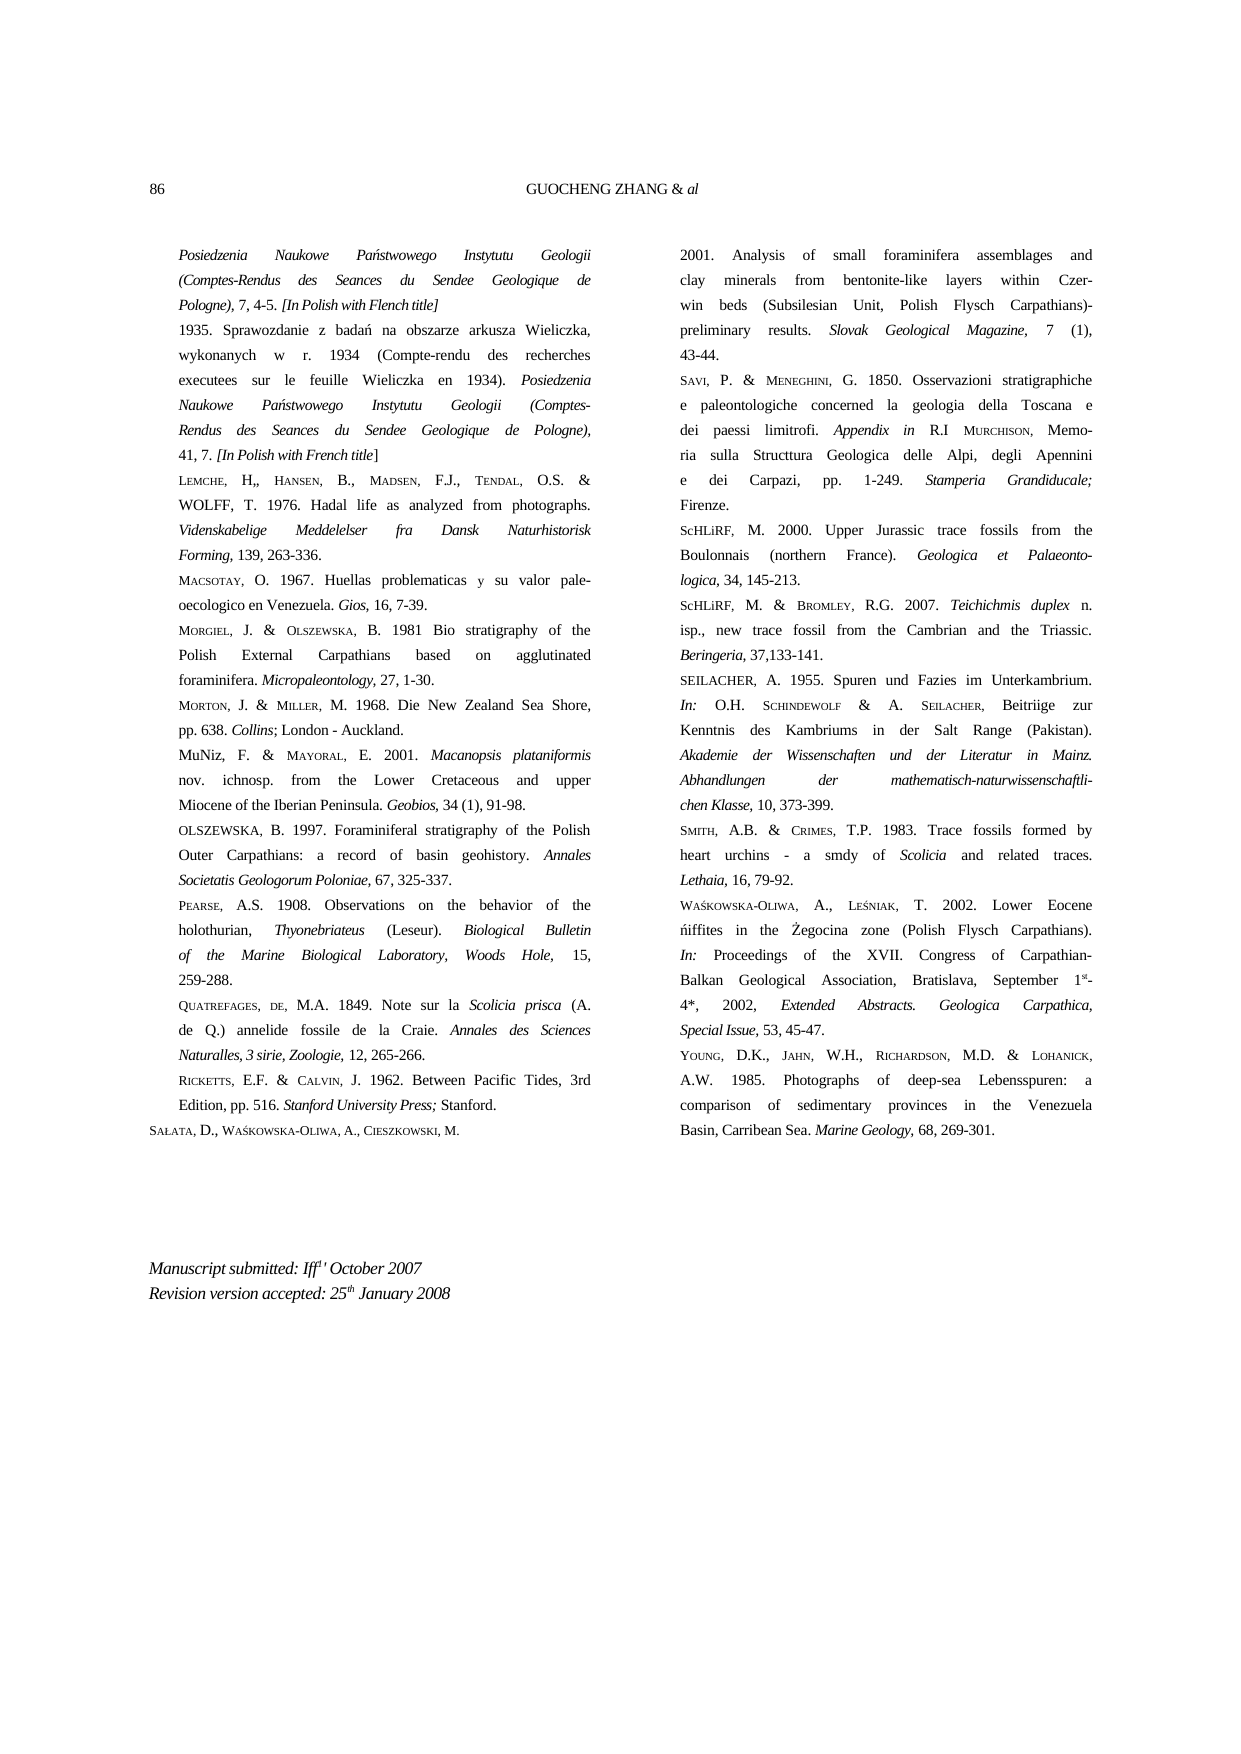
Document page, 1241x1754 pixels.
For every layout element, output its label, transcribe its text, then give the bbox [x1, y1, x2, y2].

text Posiedzenia Naukowe Państwowego Instytutu Geologii (Comptes-Rendus des Seances du Sendee Geologique de Pologne), 7, 4-5. [In Polish with Flench title] [178, 241, 591, 316]
text GUOCHENG ZHANG & al [526, 182, 699, 197]
text Manuscript submitted: Iff1' October 2007 Revision version accepted: 25th January 2008 [149, 1254, 528, 1304]
text Morton, J. & Miller, M. 1968. Die New Zealand Sea Shore, pp. 638. Collins; London - Auckland. [178, 691, 591, 741]
text ScHLiRF, M. 2000. Upper Jurassic trace fossils from the Boulonnais (northern France). Geologica et Palaeonto- logica, 34, 145-213. [680, 516, 1093, 591]
text Pearse, A.S. 1908. Observations on the behavior of the holothurian, Thyonebriateus (Leseur). Biological Bulletin of the Marine Biological Laboratory, Woods Hole, 15, 259-288. [178, 891, 591, 991]
text Macsotay, O. 1967. Huellas problematicas y su valor pale- oecologico en Venezuela. Gios, 16, 7-39. [178, 566, 591, 616]
text Young, D.K., Jahn, W.H., Richardson, M.D. & Lohanick, A.W. 1985. Photographs of deep-sea Lebensspuren: a comparison of sedimentary provinces in the Venezuela Basin, Carribean Sea. Marine Geology, 68, 269-301. [680, 1041, 1093, 1141]
text MuNiz, F. & Mayoral, E. 2001. Macanopsis plataniformis nov. ichnosp. from the Lower Cretaceous and upper Miocene of the Iberian Peninsula. Geobios, 34 (1), 91-98. [178, 741, 591, 816]
text Savi, P. & Meneghini, G. 1850. Osservazioni stratigraphiche e paleontologiche concerned la geologia della Toscana e dei paessi limitrofi. Appendix in R.I Murchison, Memo- ria sulla Structtura Geologica delle Alpi, degli Apennini e dei Carpazi, pp. 1-249. Stamperia Grandiducale; Firenze. [680, 366, 1093, 516]
text Ricketts, E.F. & Calvin, J. 1962. Between Pacific Tides, 3rd Edition, pp. 516. Stanford University Press; Stanford. [178, 1066, 591, 1116]
text Sałata, D., Waśkowska-Oliwa, A., Cieszkowski, M. [149, 1116, 593, 1141]
text SEILACHER, A. 1955. Spuren und Fazies im Unterkambrium. In: O.H. Schindewolf & A. Seilacher, Beitriige zur Kenntnis des Kambriums in der Salt Range (Pakistan). Akademie der Wissenschaften und der Literatur in Mainz. Abhandlungen der mathematisch-naturwissenschaftli- chen Klasse, 10, 373-399. [680, 666, 1093, 816]
text Lemche, H„ Hansen, B., Madsen, F.J., Tendal, O.S. & WOLFF, T. 1976. Hadal life as analyzed from photographs. Videnskabelige Meddelelser fra Dansk Naturhistorisk Forming, 139, 263-336. [178, 466, 591, 566]
text Smith, A.B. & Crimes, T.P. 1983. Trace fossils formed by heart urchins - a smdy of Scolicia and related traces. Lethaia, 16, 79-92. [680, 816, 1093, 891]
text 86 [149, 182, 165, 197]
text 2001. Analysis of small foraminifera assemblages and clay minerals from bentonite-like layers within Czer- win beds (Subsilesian Unit, Polish Flysch Carpathians)- preliminary results. Slovak Geological Magazine, 7 (1), 43-44. [680, 241, 1093, 366]
text Quatrefages, de, M.A. 1849. Note sur la Scolicia prisca (A. de Q.) annelide fossile de la Craie. Annales des Sciences Naturalles, 3 sirie, Zoologie, 12, 265-266. [178, 991, 591, 1066]
text Morgiel, J. & Olszewska, B. 1981 Bio stratigraphy of the Polish External Carpathians based on agglutinated foraminifera. Micropaleontology, 27, 1-30. [178, 616, 591, 691]
text ScHLiRF, M. & Bromley, R.G. 2007. Teichichmis duplex n. isp., new trace fossil from the Cambrian and the Triassic. Beringeria, 37,133-141. [680, 591, 1093, 666]
text Waśkowska-Oliwa, A., Leśniak, T. 2002. Lower Eocene ńiffites in the Żegocina zone (Polish Flysch Carpathians). In: Proceedings of the XVII. Congress of Carpathian- Balkan Geological Association, Bratislava, September 1st- 4*, 2002, Extended Abstracts. Geologica Carpathica, Special Issue, 53, 45-47. [680, 891, 1093, 1041]
text 1935. Sprawozdanie z badań na obszarze arkusza Wieliczka, wykonanych w r. 1934 (Compte-rendu des recherches executees sur le feuille Wieliczka en 1934). Posiedzenia Naukowe Państwowego Instytutu Geologii (Comptes- Rendus des Seances du Sendee Geologique de Pologne), 41, 7. [In Polish with French title] [178, 316, 591, 466]
text OLSZEWSKA, B. 1997. Foraminiferal stratigraphy of the Polish Outer Carpathians: a record of basin geohistory. Annales Societatis Geologorum Poloniae, 67, 325-337. [178, 816, 591, 891]
